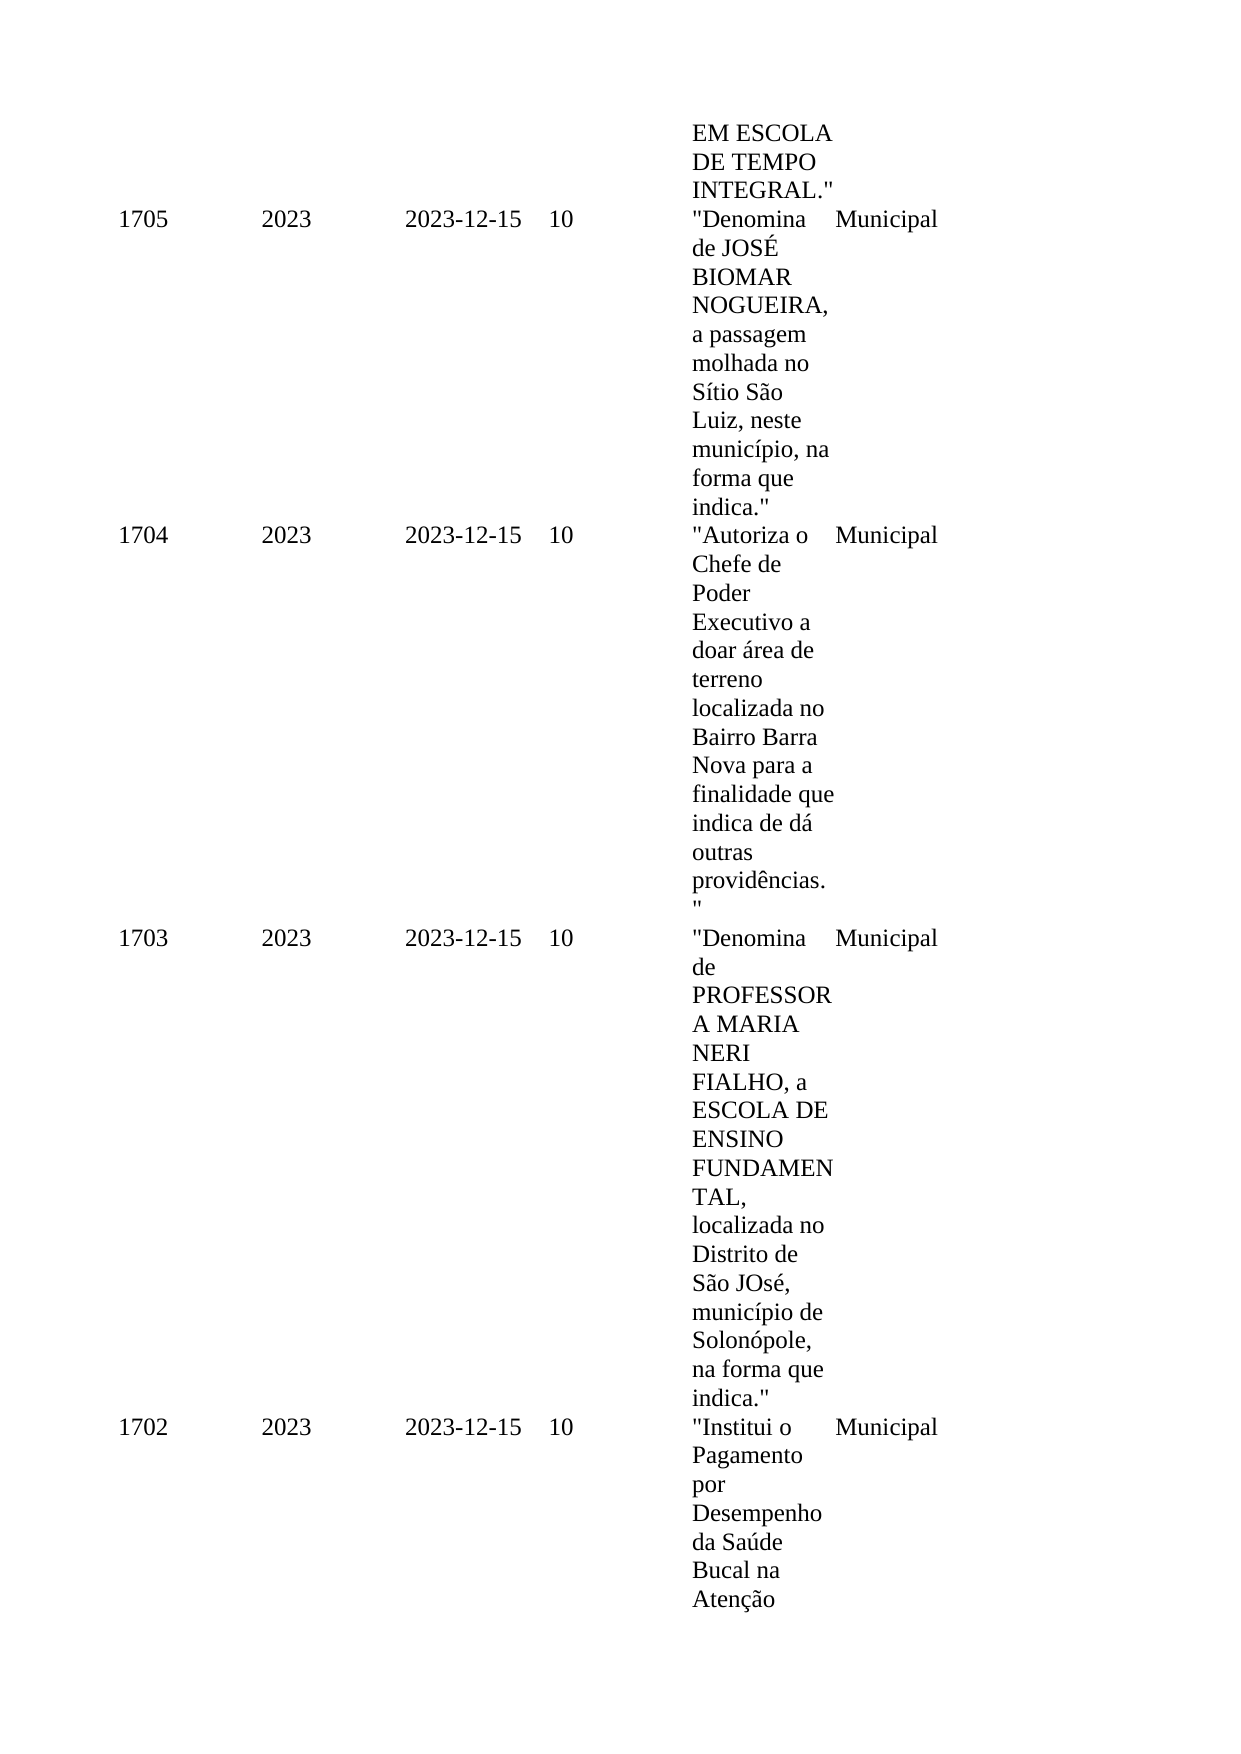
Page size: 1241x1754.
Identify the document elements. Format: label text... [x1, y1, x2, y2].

table_cell 2023-12-15 [405, 521, 548, 923]
table_cell 1704 [118, 521, 261, 923]
table_cell 1705 [118, 204, 261, 521]
table_cell [979, 204, 1122, 521]
table_cell [548, 118, 692, 204]
table_cell [835, 118, 979, 204]
table_cell 1703 [118, 923, 261, 1412]
table_cell 10 [548, 204, 692, 521]
table_cell 2023 [261, 204, 405, 521]
table_cell [118, 118, 261, 204]
table_cell 1702 [118, 1412, 261, 1613]
table_cell 10 [548, 923, 692, 1412]
table_cell "Institui o Pagamento por Desempenho da Saúde Bucal na Atenção [692, 1412, 835, 1613]
table_cell 2023 [261, 1412, 405, 1613]
table_cell [979, 118, 1122, 204]
table_cell 2023-12-15 [405, 204, 548, 521]
table_cell 2023 [261, 923, 405, 1412]
table_cell [405, 118, 548, 204]
table_cell "Autoriza o Chefe de Poder Executivo a doar área de terreno localizada no Bairro Barra Nova para a finalidade que indica de dá outras providências." [692, 521, 835, 923]
table_cell 10 [548, 521, 692, 923]
table_cell Municipal [835, 1412, 979, 1613]
table_cell "Denomina de JOSÉ BIOMAR NOGUEIRA, a passagem molhada no Sítio São Luiz, neste município, na forma que indica." [692, 204, 835, 521]
table_cell [979, 521, 1122, 923]
table_cell Municipal [835, 923, 979, 1412]
table_cell Municipal [835, 204, 979, 521]
table_cell 2023 [261, 521, 405, 923]
table_cell 2023-12-15 [405, 1412, 548, 1613]
table_cell [261, 118, 405, 204]
table_cell 2023-12-15 [405, 923, 548, 1412]
table_cell 10 [548, 1412, 692, 1613]
table_cell EM ESCOLA DE TEMPO INTEGRAL." [692, 118, 835, 204]
table_cell Municipal [835, 521, 979, 923]
table_cell [979, 1412, 1122, 1613]
table_cell [979, 923, 1122, 1412]
table_cell "Denomina de PROFESSORA MARIA NERI FIALHO, a ESCOLA DE ENSINO FUNDAMENTAL, localizada no Distrito de São JOsé, município de Solonópole, na forma que indica." [692, 923, 835, 1412]
